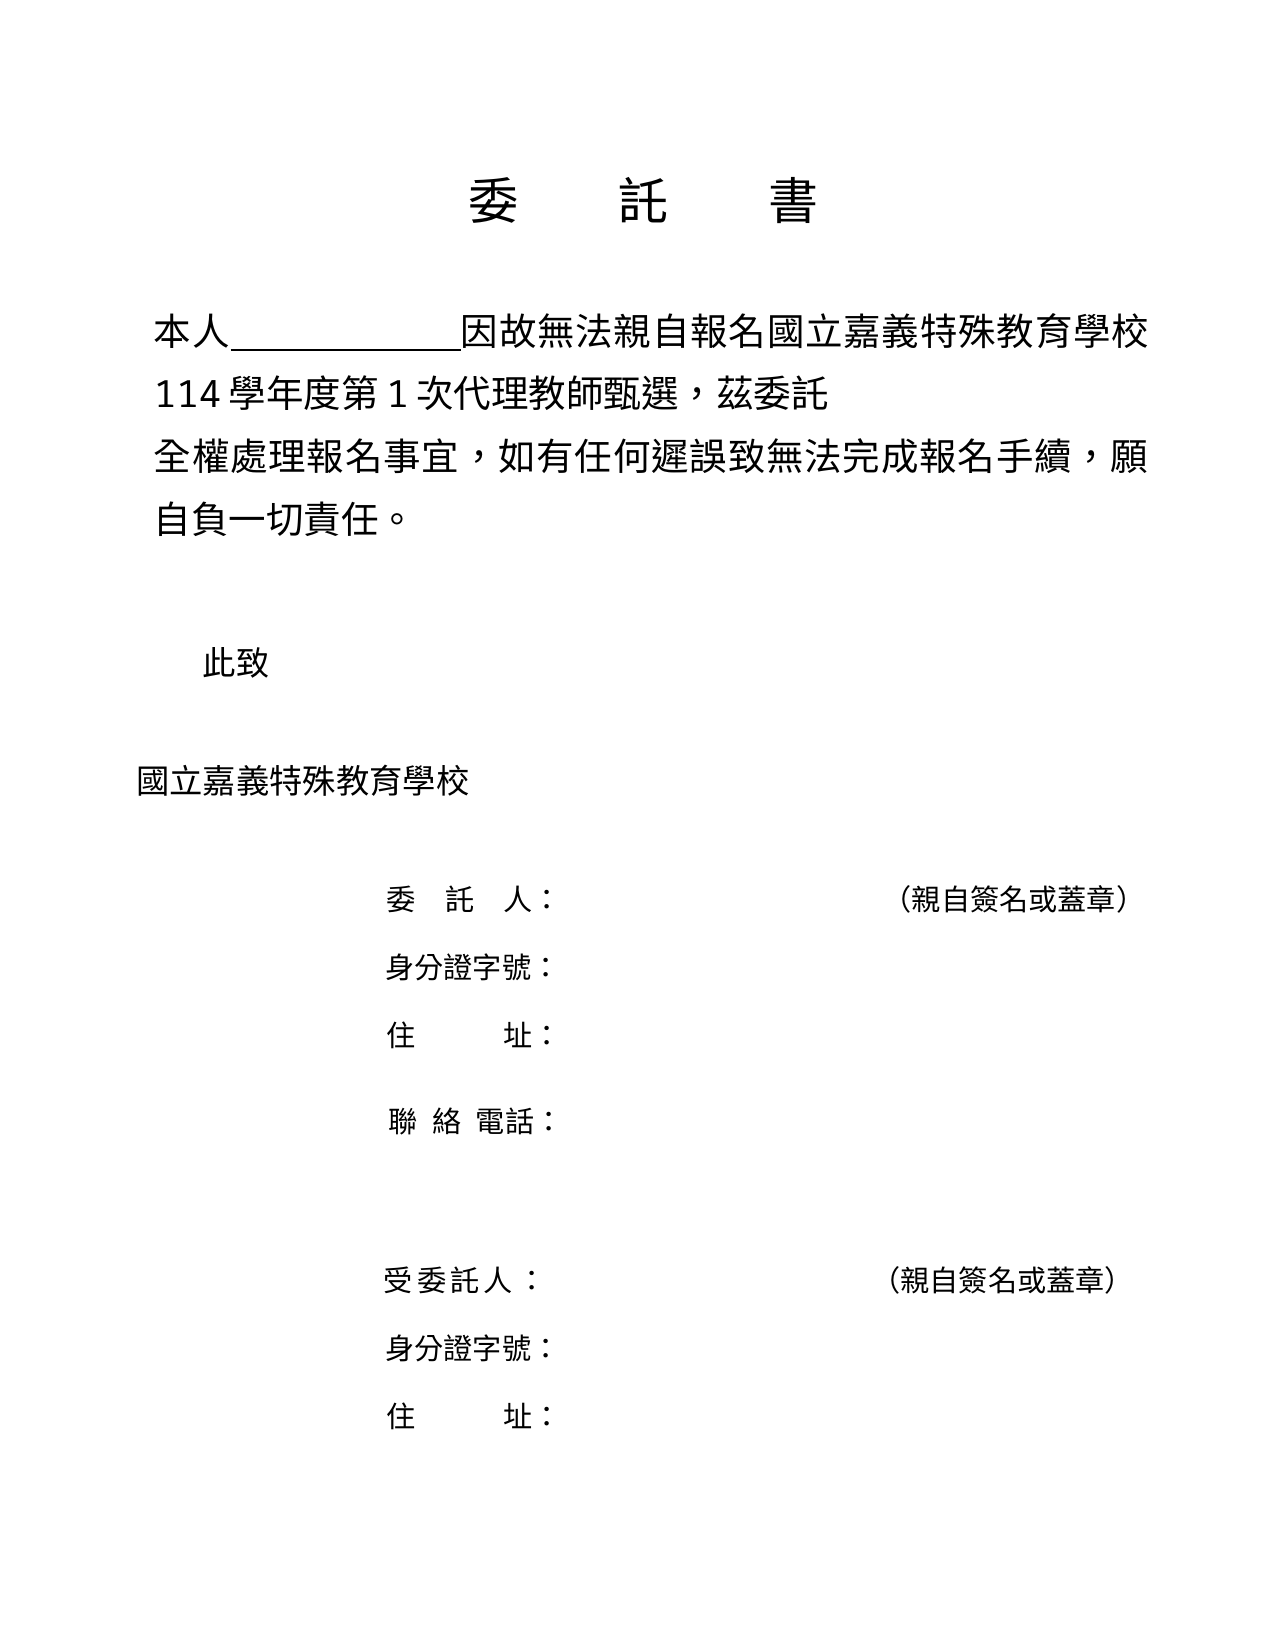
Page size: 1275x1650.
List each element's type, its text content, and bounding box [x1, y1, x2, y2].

text 委 託 人： （親自簽名或蓋章） [136, 856, 1151, 919]
text 住 址： [136, 1373, 1151, 1435]
text 本人 因故無法親自報名國立嘉義特殊教育學校114學年度第1次代理教師甄選，茲委託 [153, 287, 1151, 412]
text 委 託 書 [136, 125, 1151, 250]
text 全權處理報名事宜，如有任何遲誤致無法完成報名手續，願自負一切責任。 [153, 412, 1151, 537]
text 國立嘉義特殊教育學校 [136, 737, 1151, 800]
text 受委託人： （親自簽名或蓋章） [136, 1237, 1151, 1300]
text 住 址： [136, 992, 1151, 1054]
text 聯 絡 電話： [136, 1078, 1151, 1141]
text 身分證字號： [136, 924, 1151, 986]
text 身分證字號： [136, 1305, 1151, 1368]
text 此致 [136, 619, 1151, 681]
